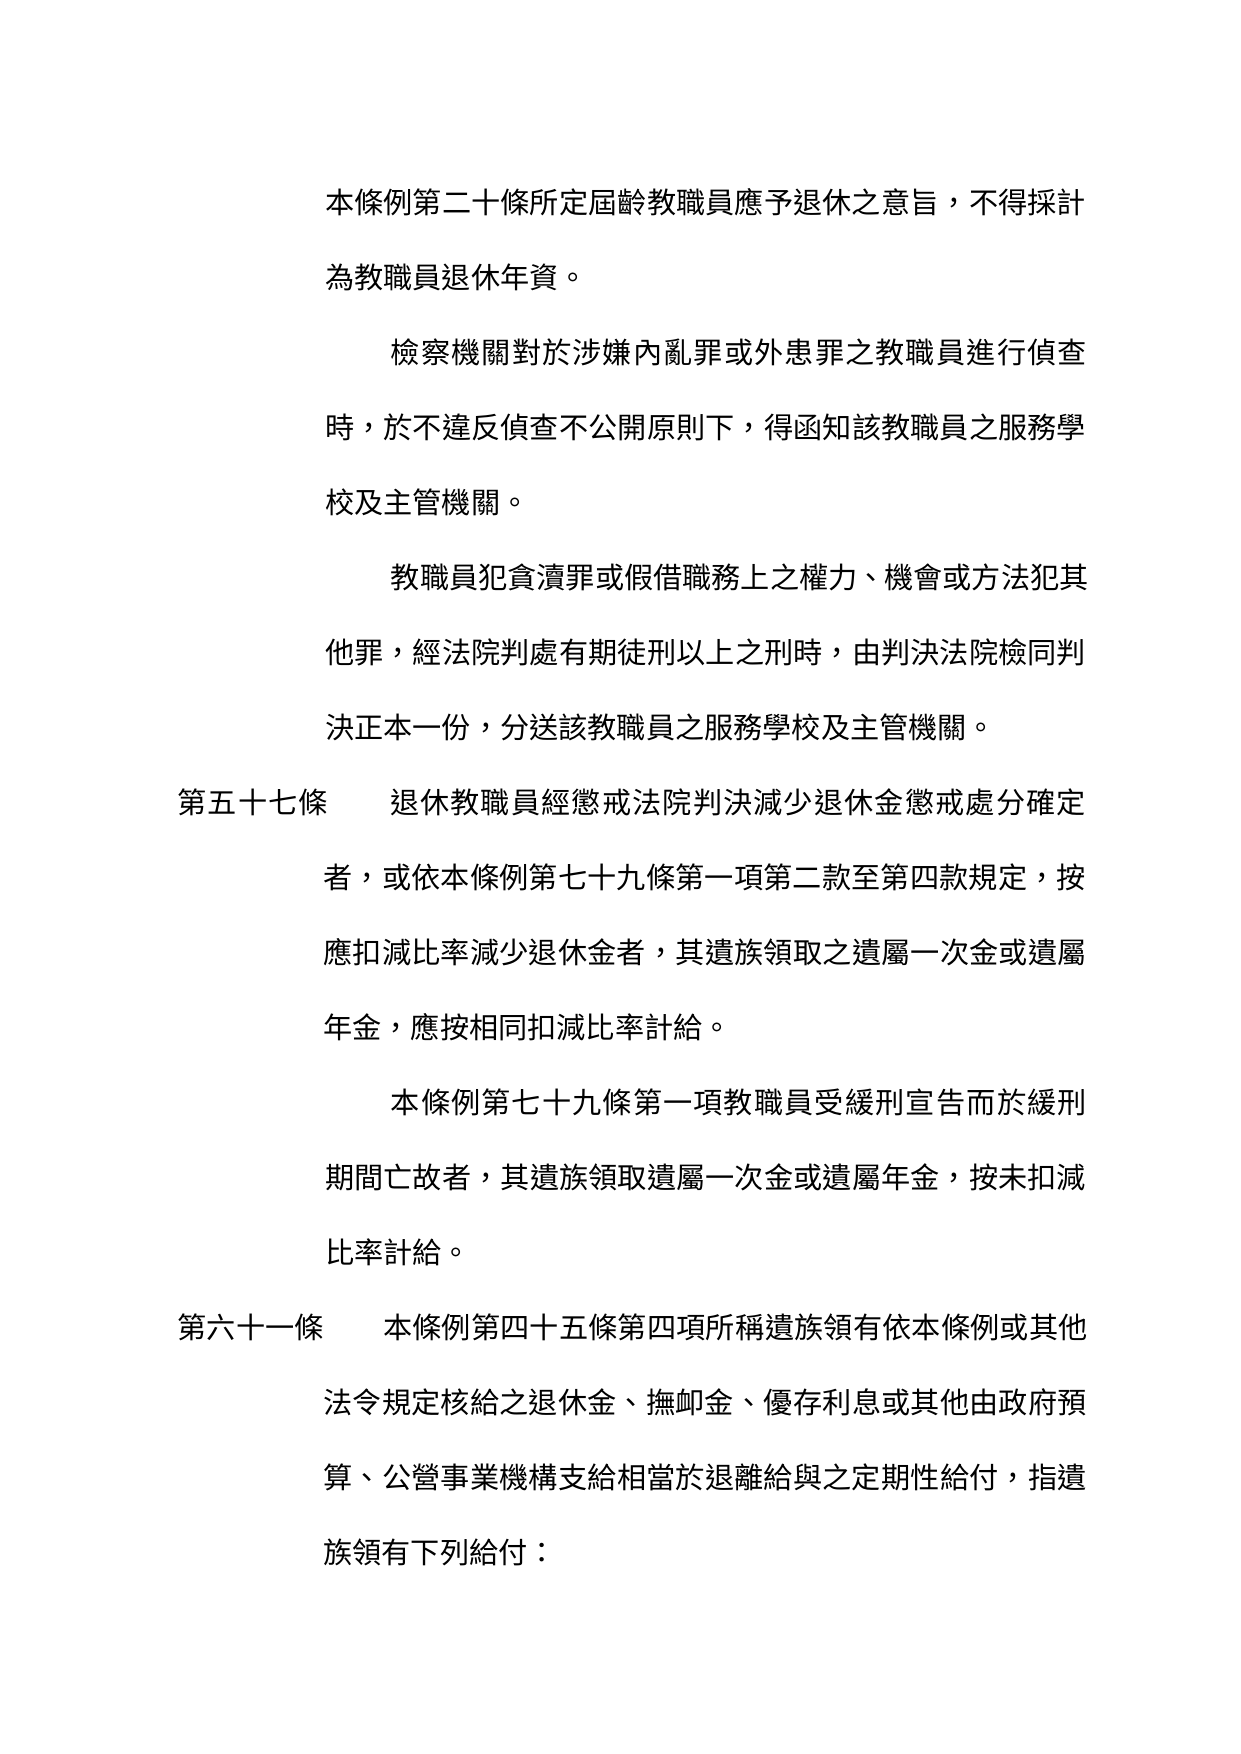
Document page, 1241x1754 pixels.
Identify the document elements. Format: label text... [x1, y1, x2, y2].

text 檢察機關對於涉嫌內亂罪或外患罪之教職員進行偵查時，於不違反偵查不公開原則下，得函知該教職員之服務學校及主管機關。 [325, 314, 1088, 539]
text 第五十七條 退休教職員經懲戒法院判決減少退休金懲戒處分確定者，或依本條例第七十九條第一項第二款至第四款規定，按應扣減比率減少退休金者，其遺族領取之遺屬一次金或遺屬年金，應按相同扣減比率計給。 [177, 764, 1088, 1064]
text 本條例第七十九條第一項教職員受緩刑宣告而於緩刑期間亡故者，其遺族領取遺屬一次金或遺屬年金，按未扣減比率計給。 [325, 1064, 1088, 1289]
text 第六十一條 本條例第四十五條第四項所稱遺族領有依本條例或其他法令規定核給之退休金、撫卹金、優存利息或其他由政府預算、公營事業機構支給相當於退離給與之定期性給付，指遺族領有下列給付： [177, 1289, 1088, 1589]
text 本條例第二十條所定屆齡教職員應予退休之意旨，不得採計為教職員退休年資。 [325, 164, 1088, 314]
text 教職員犯貪瀆罪或假借職務上之權力、機會或方法犯其他罪，經法院判處有期徒刑以上之刑時，由判決法院檢同判決正本一份，分送該教職員之服務學校及主管機關。 [325, 539, 1088, 764]
